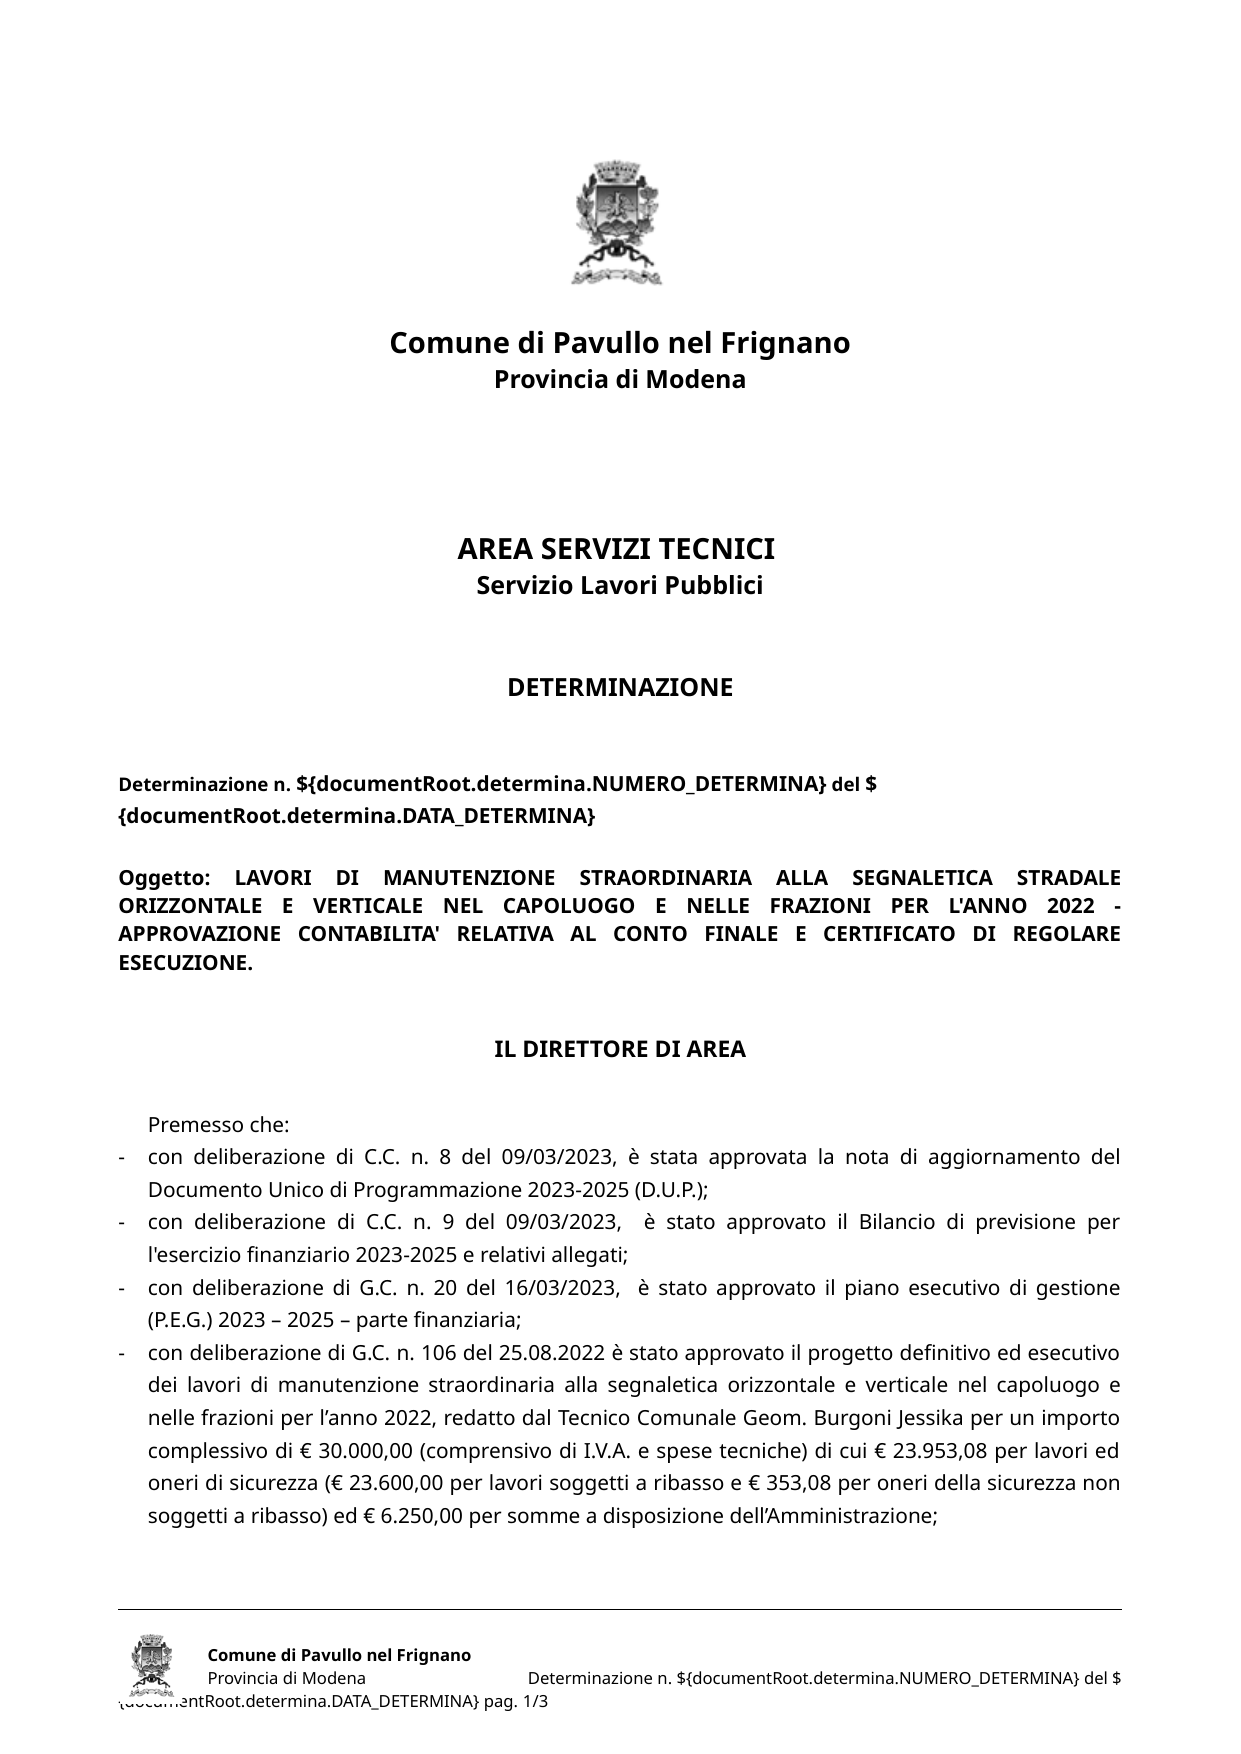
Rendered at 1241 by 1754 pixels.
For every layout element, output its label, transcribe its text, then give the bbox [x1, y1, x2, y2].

text Premesso che: [118, 1110, 1122, 1138]
text DETERMINAZIONE [118, 670, 1122, 704]
text IL DIRETTORE DI AREA [118, 1033, 1122, 1064]
text Servizio Lavori Pubblici [118, 568, 1122, 602]
list con deliberazione di G.C. n. 20 del 16/03/2023, è stato approvato il piano esecutivo di gestione (P.E.G.) 2023 – 2025 – parte finanziaria; [118, 1273, 1122, 1334]
text AREA SERVIZI TECNICI [118, 528, 1122, 568]
list con deliberazione di C.C. n. 9 del 09/03/2023, è stato approvato il Bilancio di previsione per l'esercizio finanziario 2023-2025 e relativi allegati; [118, 1207, 1122, 1268]
list con deliberazione di C.C. n. 8 del 09/03/2023, è stata approvata la nota di aggiornamento del Documento Unico di Programmazione 2023-2025 (D.U.P.); [118, 1142, 1122, 1203]
text Determinazione n. ${documentRoot.determina.NUMERO_DETERMINA} del ${documentRoot.determina.DATA_DETERMINA} [118, 769, 1122, 830]
text Oggetto: LAVORI DI MANUTENZIONE STRAORDINARIA ALLA SEGNALETICA STRADALE ORIZZONTALE E VERTICALE NEL CAPOLUOGO E NELLE FRAZIONI PER L'ANNO 2022 - APPROVAZIONE CONTABILITA' RELATIVA AL CONTO FINALE E CERTIFICATO DI REGOLARE ESECUZIONE. [118, 863, 1122, 976]
list con deliberazione di G.C. n. 106 del 25.08.2022 è stato approvato il progetto definitivo ed esecutivo dei lavori di manutenzione straordinaria alla segnaletica orizzontale e verticale nel capoluogo e nelle frazioni per l’anno 2022, redatto dal Tecnico Comunale Geom. Burgoni Jessika per un importo complessivo di € 30.000,00 (comprensivo di I.V.A. e spese tecniche) di cui € 23.953,08 per lavori ed oneri di sicurezza (€ 23.600,00 per lavori soggetti a ribasso e € 353,08 per oneri della sicurezza non soggetti a ribasso) ed € 6.250,00 per somme a disposizione dell’Amministrazione; [118, 1338, 1122, 1529]
picture [120, 1631, 183, 1704]
picture [546, 152, 695, 289]
